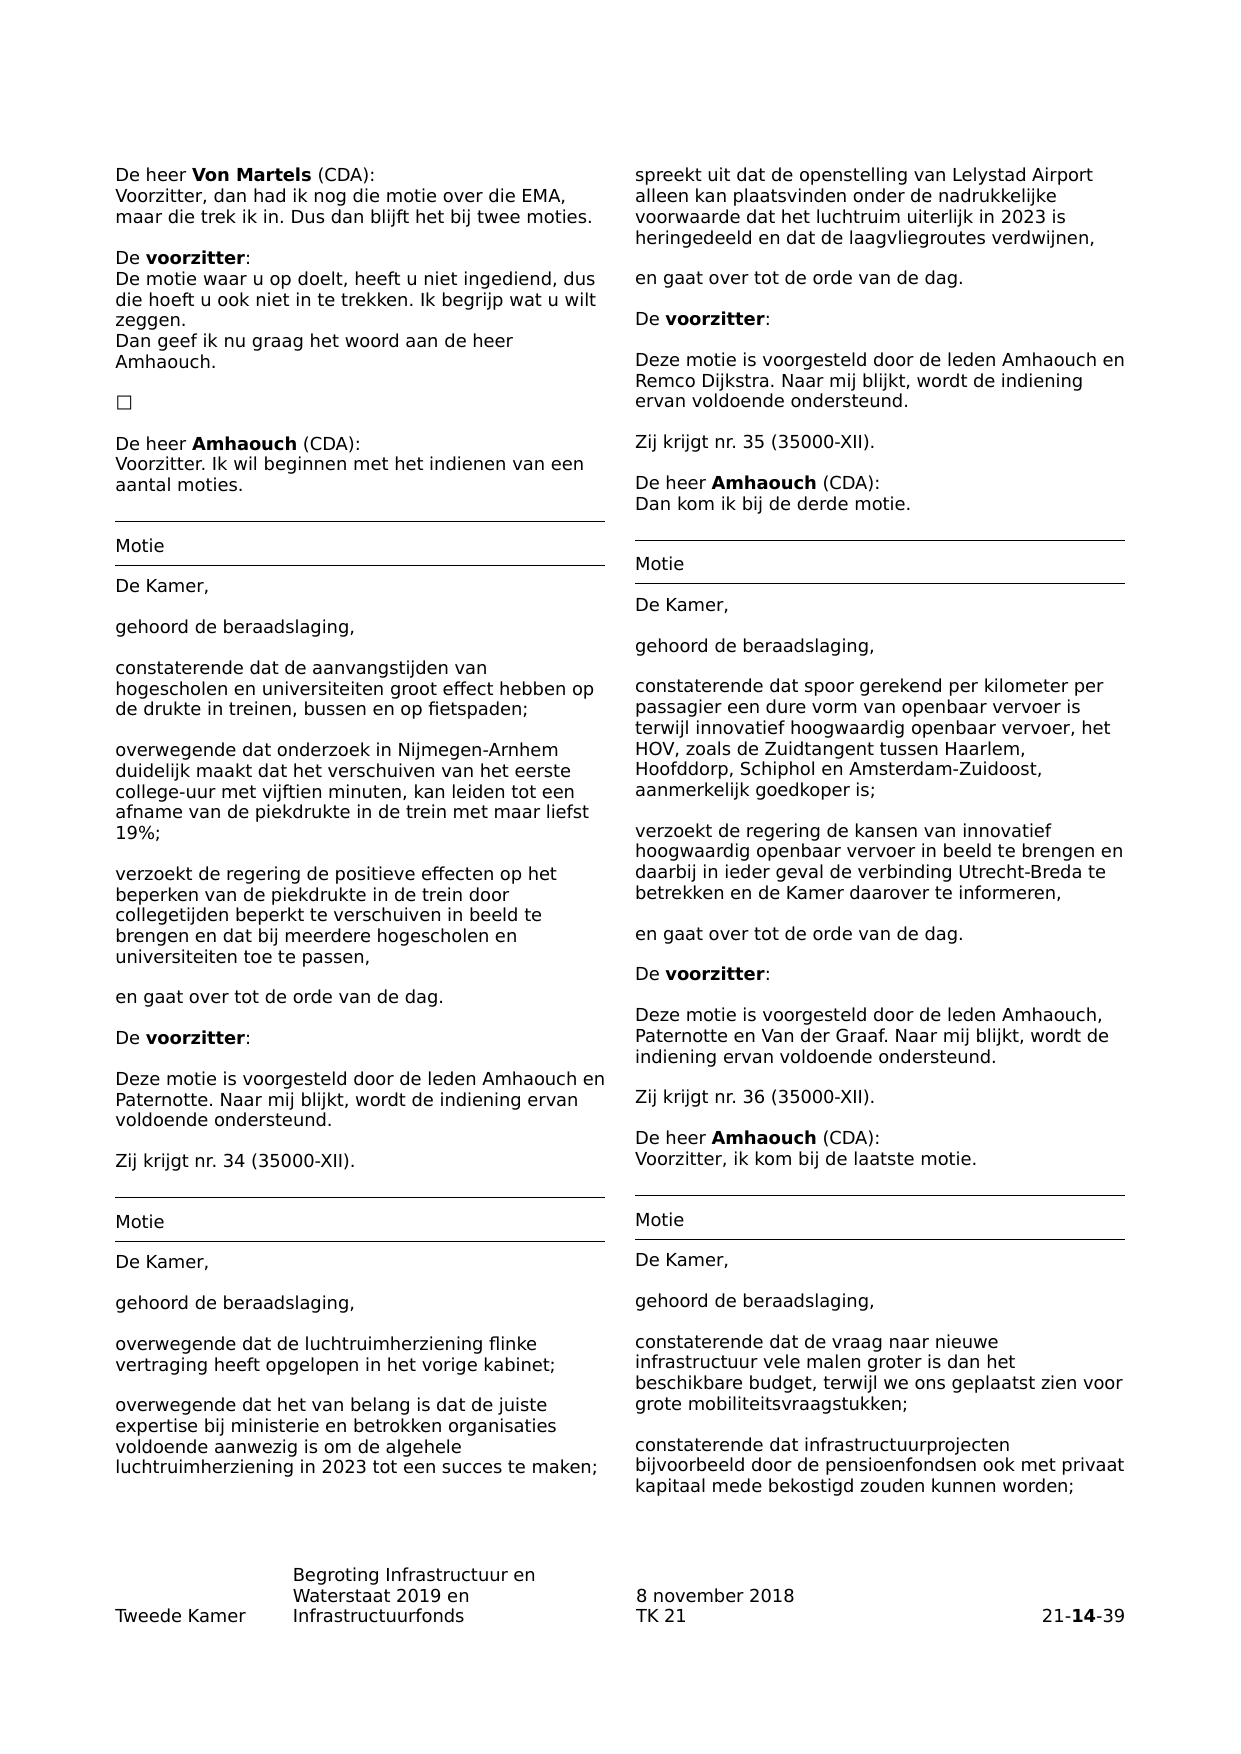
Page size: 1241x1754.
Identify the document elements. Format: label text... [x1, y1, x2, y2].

text De heer Amhaouch (CDA): [115, 433, 605, 454]
text constaterende dat infrastructuurprojecten bijvoorbeeld door de pensioenfondsen ook met privaat kapitaal mede bekostigd zouden kunnen worden; [635, 1434, 1125, 1497]
text gehoord de beraadslaging, [635, 1291, 1125, 1312]
text ⬜ [115, 393, 605, 413]
text De voorzitter: [115, 248, 605, 268]
text De Kamer, [115, 1252, 605, 1273]
text en gaat over tot de orde van de dag. [635, 923, 1125, 944]
text De Kamer, [635, 595, 1125, 616]
text verzoekt de regering de positieve effecten op het beperken van de piekdrukte in de trein door collegetijden beperkt te verschuiven in beeld te brengen en dat bij meerdere hogescholen en universiteiten toe te passen, [115, 864, 605, 967]
text Voorzitter, ik kom bij de laatste motie. [635, 1149, 1125, 1169]
text Motie [115, 536, 605, 556]
text overwegende dat het van belang is dat de juiste expertise bij ministerie en betrokken organisaties voldoende aanwezig is om de algehele luchtruimherziening in 2023 tot een succes te maken; [115, 1395, 605, 1478]
text verzoekt de regering de kansen van innovatief hoogwaardig openbaar vervoer in beeld te brengen en daarbij in ieder geval de verbinding Utrecht-Breda te betrekken en de Kamer daarover te informeren, [635, 821, 1125, 903]
text spreekt uit dat de openstelling van Lelystad Airport alleen kan plaatsvinden onder de nadrukkelijke voorwaarde dat het luchtruim uiterlijk in 2023 is heringedeeld en dat de laagvliegroutes verdwijnen, [635, 165, 1125, 248]
text De heer Von Martels (CDA): [115, 165, 605, 186]
text constaterende dat spoor gerekend per kilometer per passagier een dure vorm van openbaar vervoer is terwijl innovatief hoogwaardig openbaar vervoer, het HOV, zoals de Zuidtangent tussen Haarlem, Hoofddorp, Schiphol en Amsterdam-Zuidoost, aanmerkelijk goedkoper is; [635, 676, 1125, 801]
text De Kamer, [115, 576, 605, 597]
text overwegende dat onderzoek in Nijmegen-Arnhem duidelijk maakt dat het verschuiven van het eerste college-uur met vijftien minuten, kan leiden tot een afname van de piekdrukte in de trein met maar liefst 19%; [115, 740, 605, 844]
text Deze motie is voorgesteld door de leden Amhaouch en Paternotte. Naar mij blijkt, wordt de indiening ervan voldoende ondersteund. [115, 1069, 605, 1131]
text Deze motie is voorgesteld door de leden Amhaouch, Paternotte en Van der Graaf. Naar mij blijkt, wordt de indiening ervan voldoende ondersteund. [635, 1005, 1125, 1067]
text en gaat over tot de orde van de dag. [635, 268, 1125, 289]
text De heer Amhaouch (CDA): [635, 1128, 1125, 1149]
text Voorzitter, dan had ik nog die motie over die EMA, maar die trek ik in. Dus dan blijft het bij twee moties. [115, 186, 605, 228]
text Zij krijgt nr. 34 (35000-XII). [115, 1151, 605, 1172]
text De Kamer, [635, 1250, 1125, 1271]
text De voorzitter: [115, 1028, 605, 1049]
text Motie [635, 1209, 1125, 1230]
text De heer Amhaouch (CDA): [635, 473, 1125, 493]
text constaterende dat de aanvangstijden van hogescholen en universiteiten groot effect hebben op de drukte in treinen, bussen en op fietspaden; [115, 658, 605, 720]
text overwegende dat de luchtruimherziening flinke vertraging heeft opgelopen in het vorige kabinet; [115, 1334, 605, 1375]
text Deze motie is voorgesteld door de leden Amhaouch en Remco Dijkstra. Naar mij blijkt, wordt de indiening ervan voldoende ondersteund. [635, 350, 1125, 412]
text De voorzitter: [635, 964, 1125, 985]
text Motie [635, 554, 1125, 575]
text Zij krijgt nr. 36 (35000-XII). [635, 1087, 1125, 1108]
text constaterende dat de vraag naar nieuwe infrastructuur vele malen groter is dan het beschikbare budget, terwijl we ons geplaatst zien voor grote mobiliteitsvraagstukken; [635, 1332, 1125, 1414]
text Voorzitter. Ik wil beginnen met het indienen van een aantal moties. [115, 454, 605, 496]
text gehoord de beraadslaging, [115, 617, 605, 638]
text Zij krijgt nr. 35 (35000-XII). [635, 432, 1125, 453]
text en gaat over tot de orde van de dag. [115, 987, 605, 1008]
text Dan geef ik nu graag het woord aan de heer Amhaouch. [115, 331, 605, 373]
text De motie waar u op doelt, heeft u niet ingediend, dus die hoeft u ook niet in te trekken. Ik begrijp wat u wilt zeggen. [115, 268, 605, 331]
text gehoord de beraadslaging, [635, 636, 1125, 656]
text De voorzitter: [635, 309, 1125, 330]
text Motie [115, 1212, 605, 1232]
text gehoord de beraadslaging, [115, 1293, 605, 1314]
text Dan kom ik bij de derde motie. [635, 493, 1125, 514]
